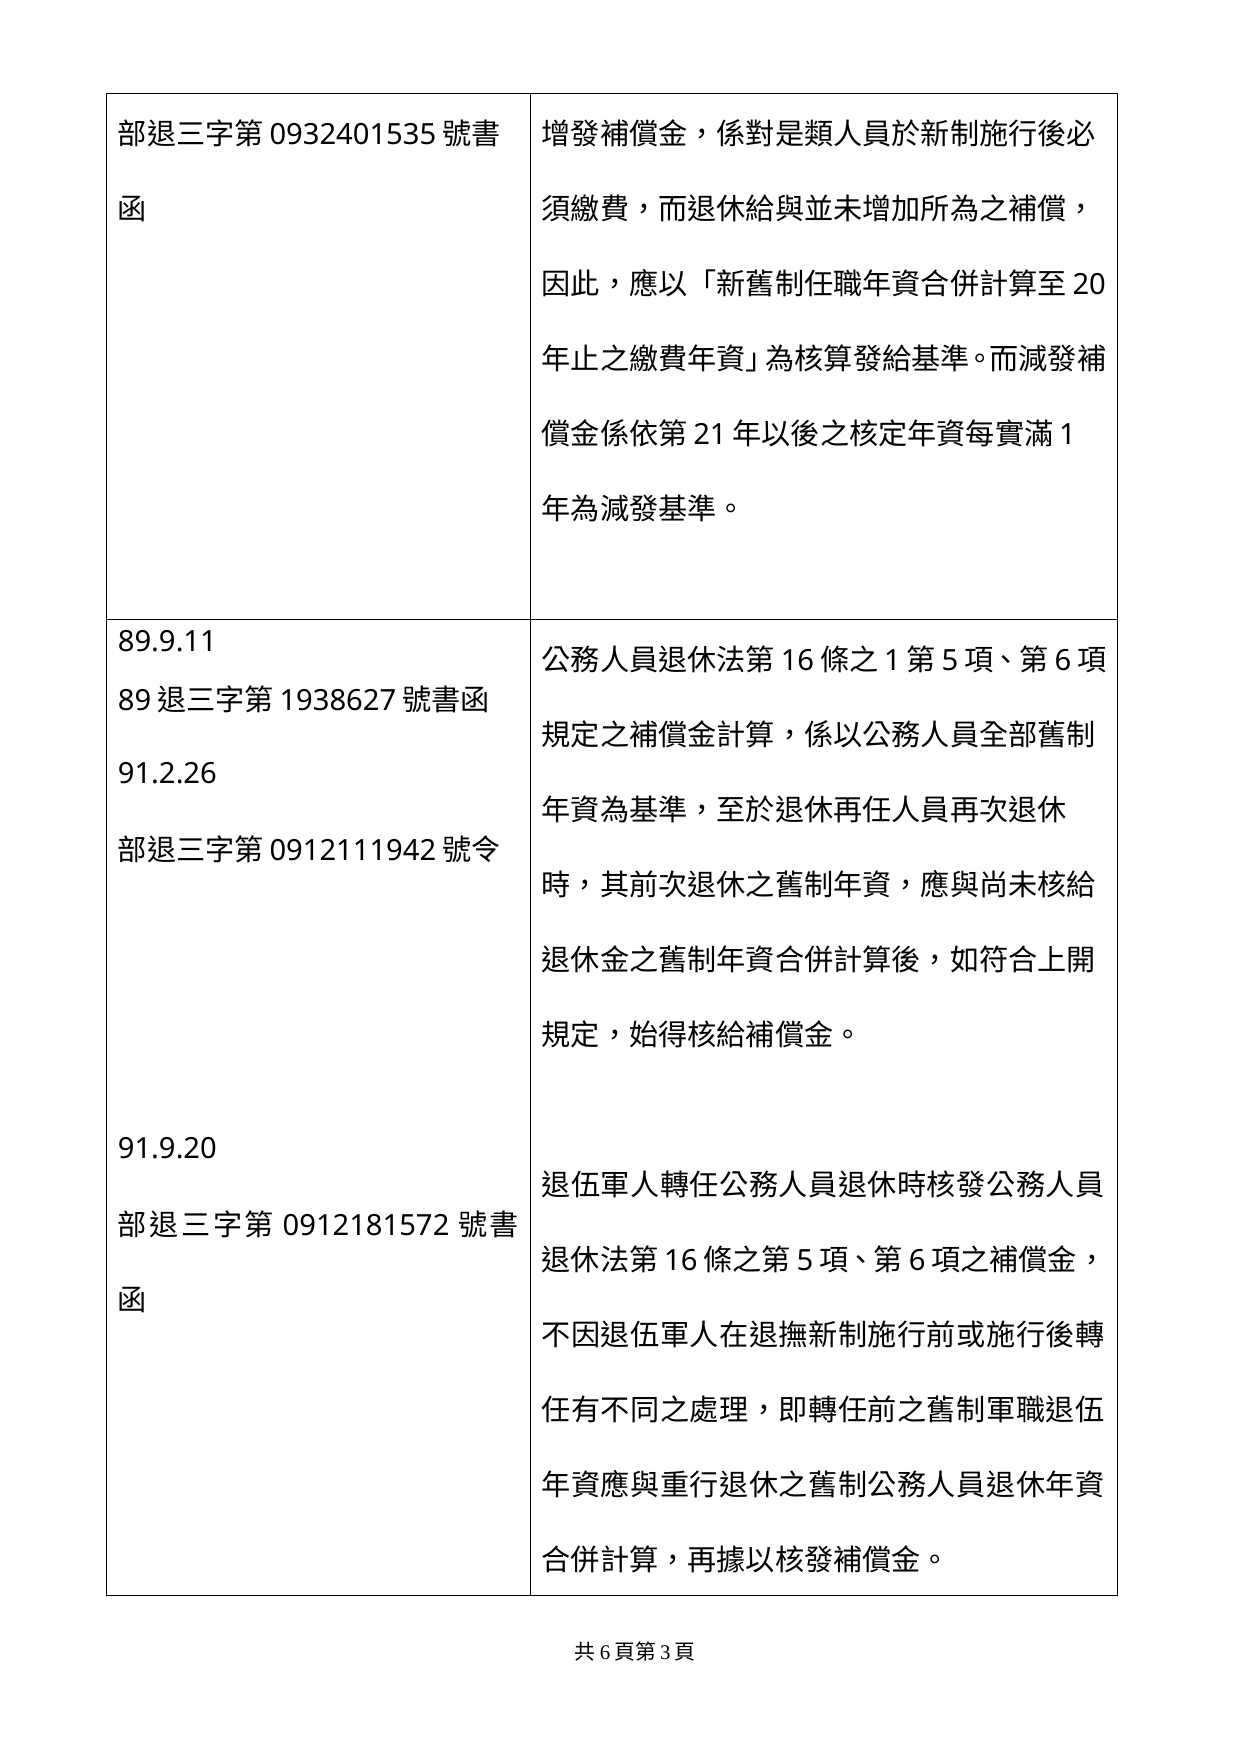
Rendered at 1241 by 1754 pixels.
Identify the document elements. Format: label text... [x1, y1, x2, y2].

table_cell 公務人員退休法第16條之1第5項、第6項規定之補償金計算，係以公務人員全部舊制年資為基準，至於退休再任人員再次退休時，其前次退休之舊制年資，應與尚未核給退休金之舊制年資合併計算後，如符合上開規定，始得核給補償金。 退伍軍人轉任公務人員退休時核發公務人員退休法第16條之第5項、第6項之補償金，不因退伍軍人在退撫新制施行前或施行後轉任有不同之處理，即轉任前之舊制軍職退伍年資應與重行退休之舊制公務人員退休年資合併計算，再據以核發補償金。 [531, 620, 1117, 1595]
table_cell 部退三字第0932401535號書函 [107, 94, 530, 619]
table_cell 89.9.11 89退三字第1938627號書函 91.2.26 部退三字第0912111942號令 91.9.20 部退三字第0912181572號書函 [107, 620, 530, 1595]
table_cell 增發補償金，係對是類人員於新制施行後必須繳費，而退休給與並未增加所為之補償，因此，應以「新舊制任職年資合併計算至20年止之繳費年資」為核算發給基準。而減發補償金係依第21年以後之核定年資每實滿1年為減發基準。 [531, 94, 1117, 619]
